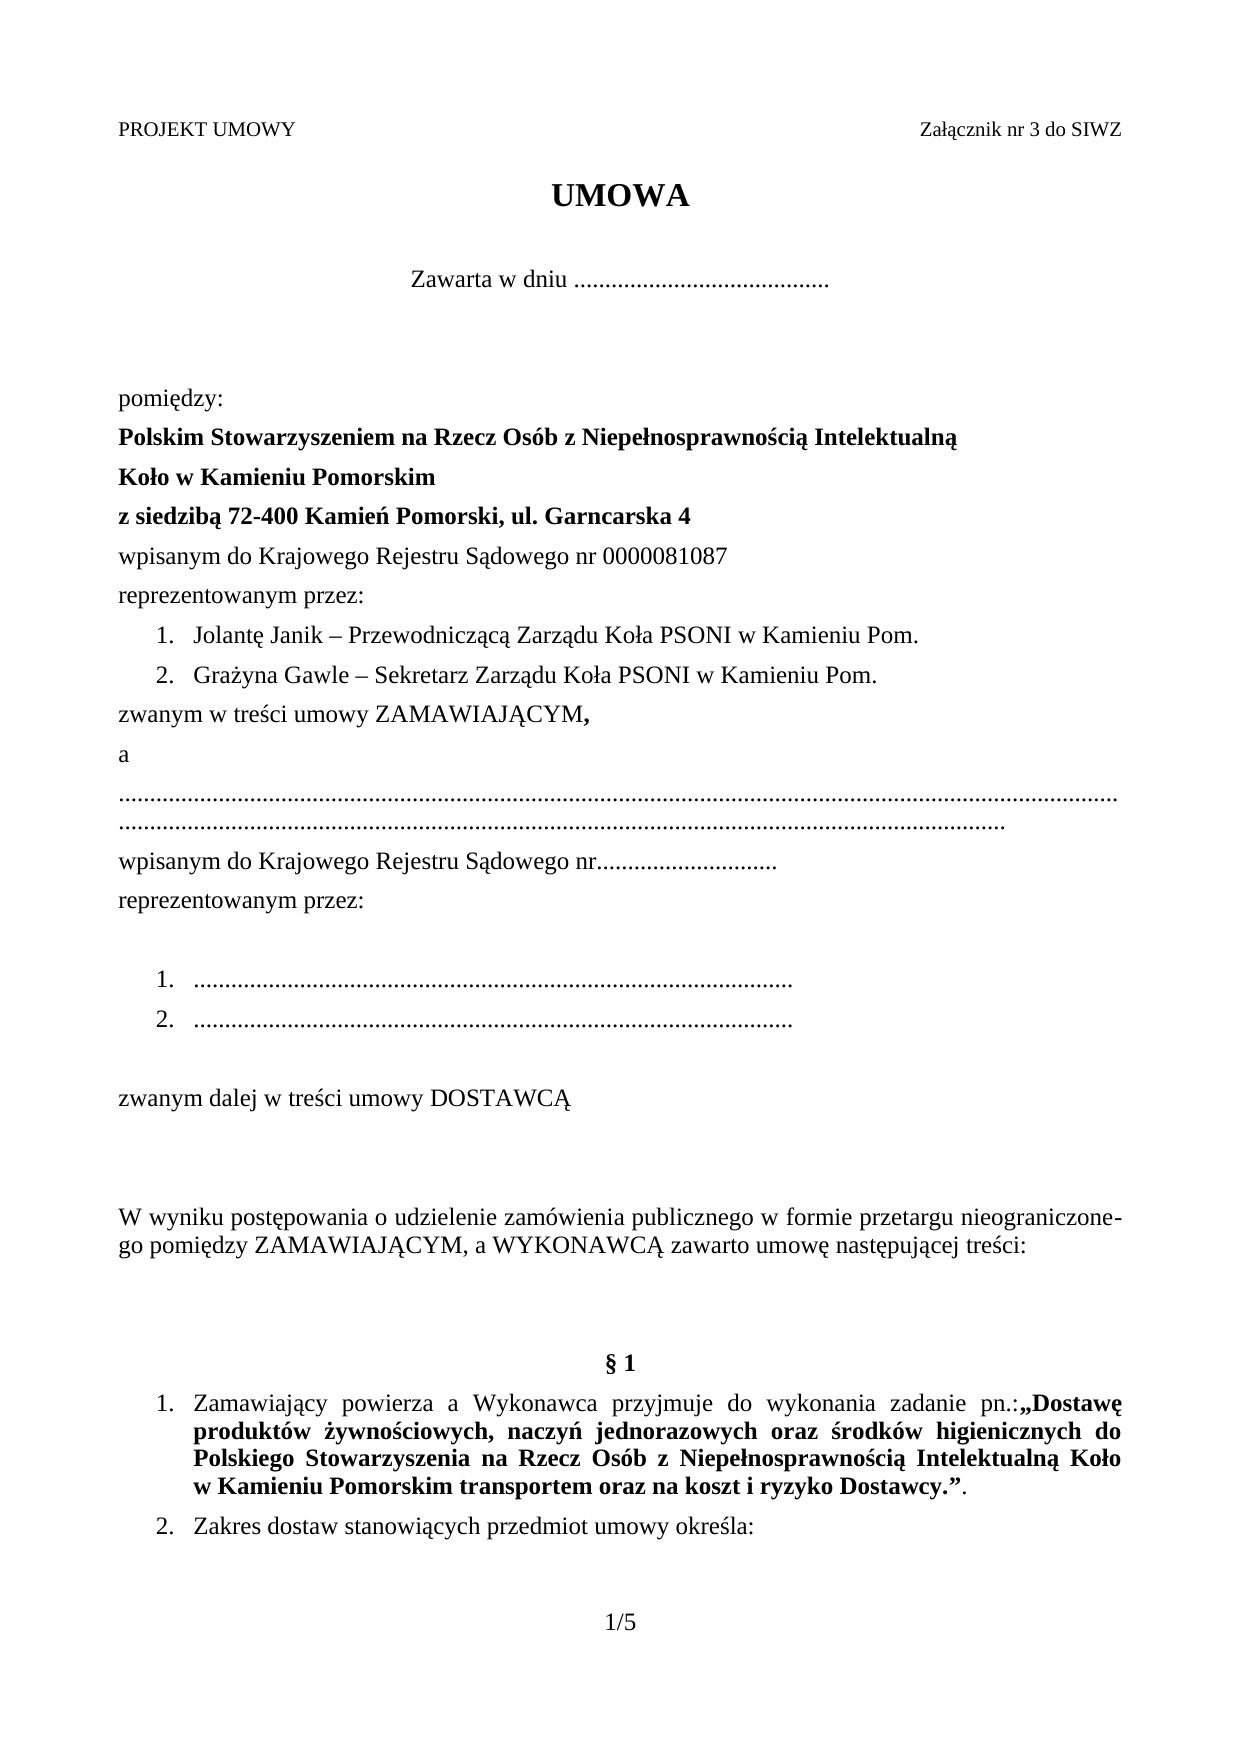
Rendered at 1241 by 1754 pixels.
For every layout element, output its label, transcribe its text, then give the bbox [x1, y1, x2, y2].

text pomiędzy: [118, 384, 1122, 411]
text wpisanym do Krajowego Rejestru Sądowego nr............................. [118, 847, 1122, 874]
list ................................................................................................ [156, 1005, 1122, 1033]
text Zawarta w dniu ......................................... [118, 265, 1122, 293]
text § 1 [118, 1349, 1122, 1377]
list Zamawiający powierza a Wykonawca przyjmuje do wykonania zadanie pn.:„Dostawę produktów żywnościowych, naczyń jednorazowych oraz środków higienicznych do Polskiego Stowarzyszenia na Rzecz Osób z Niepełnosprawnością Intelektualną Koło w Kamieniu Pomorskim transportem oraz na koszt i ryzyko Dostawcy.”. [156, 1389, 1122, 1500]
text zwanym w treści umowy ZAMAWIAJĄCYM, [118, 700, 1122, 728]
list ................................................................................................ [156, 966, 1122, 993]
text a [118, 740, 1122, 768]
text reprezentowanym przez: [118, 582, 1122, 609]
text Koło w Kamieniu Pomorskim [118, 463, 1122, 491]
text wpisanym do Krajowego Rejestru Sądowego nr 0000081087 [118, 542, 1122, 570]
text .............................................................................................................................................................................................................................................................................................................. [118, 779, 1122, 835]
text W wyniku postępowania o udzielenie zamówienia publicznego w formie przetargu nieograniczone­go pomiędzy ZAMAWIAJĄCYM, a WYKONAWCĄ zawarto umowę następują­cej treści: [118, 1203, 1122, 1258]
text Polskim Stowarzyszeniem na Rzecz Osób z Niepełnosprawnością Intelektualną [118, 423, 1122, 451]
text reprezentowanym przez: [118, 886, 1122, 914]
text z siedzibą 72-400 Kamień Pomorski, ul. Garncarska 4 [118, 502, 1122, 530]
title UMOWA [118, 177, 1122, 213]
text zwanym dalej w treści umowy DOSTAWCĄ [118, 1084, 1122, 1112]
list Jolantę Janik – Przewodniczącą Zarządu Koła PSONI w Kamieniu Pom. [156, 621, 1122, 649]
list Zakres dostaw stanowiących przedmiot umowy określa: [156, 1512, 1122, 1539]
list Grażyna Gawle – Sekretarz Zarządu Koła PSONI w Kamieniu Pom. [156, 661, 1122, 688]
